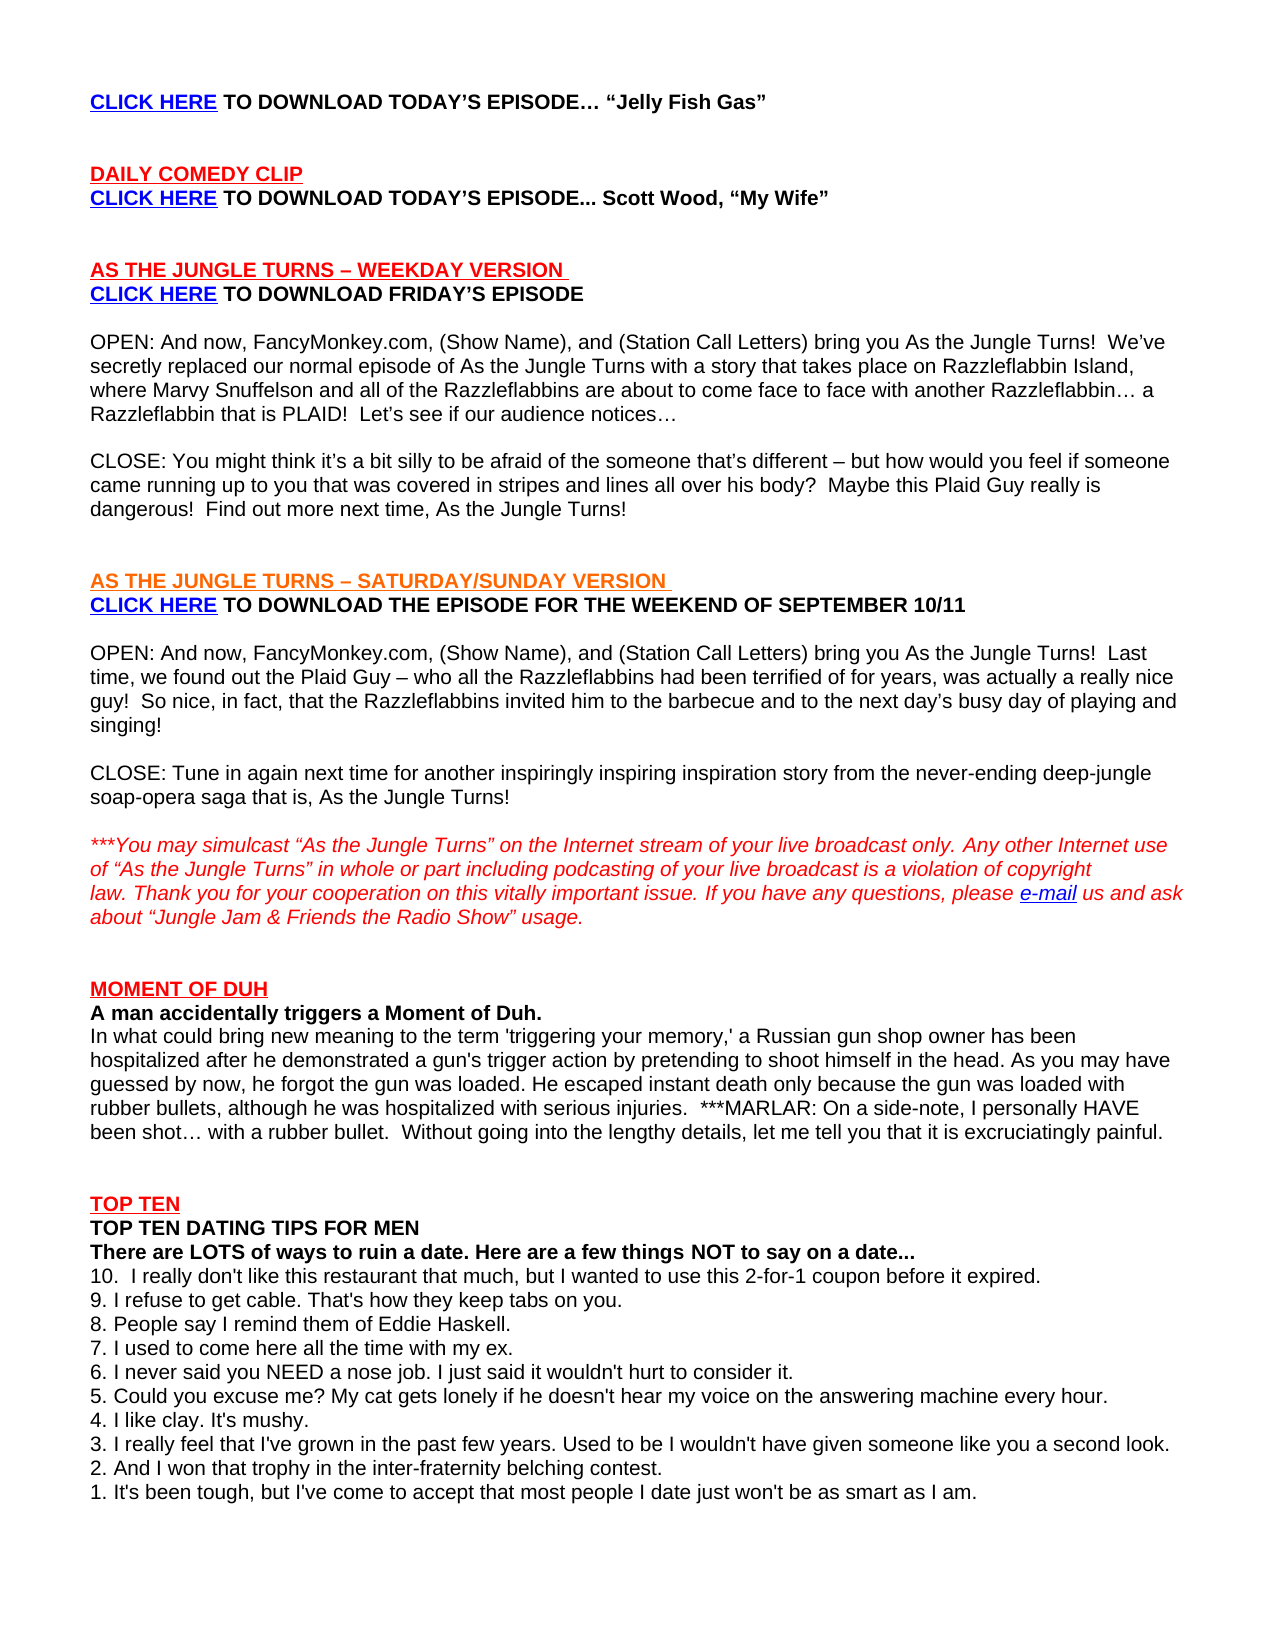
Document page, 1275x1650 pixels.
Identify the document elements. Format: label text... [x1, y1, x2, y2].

text OPEN: And now, FancyMonkey.com, (Show Name), and (Station Call Letters) bring you As the Jungle Turns! We’ve secretly replaced our normal episode of As the Jungle Turns with a story that takes place on Razzleflabbin Island, where Marvy Snuffelson and all of the Razzleflabbins are about to come face to face with another Razzleflabbin… a Razzleflabbin that is PLAID! Let’s see if our audience notices… [90, 306, 1185, 425]
text TOP TEN DATING TIPS FOR MEN [90, 1216, 1185, 1240]
text ***You may simulcast “As the Jungle Turns” on the Internet stream of your live broadcast only. Any other Internet use of “As the Jungle Turns” in whole or part including podcasting of your live broadcast is a violation of copyright law. Thank you for your cooperation on this vitally important issue. If you have any questions, please e-mail us and ask about “Jungle Jam & Friends the Radio Show” usage. [90, 833, 1185, 928]
text There are LOTS of ways to ruin a date. Here are a few things NOT to say on a date... [90, 1240, 1185, 1264]
text 1. It's been tough, but I've come to accept that most people I date just won't be as smart as I am. [90, 1479, 1185, 1503]
text 5. Could you excuse me? My cat gets lonely if he doesn't hear my voice on the answering machine every hour. [90, 1384, 1185, 1408]
text 8. People say I remind them of Eddie Haskell. [90, 1312, 1185, 1336]
text CLOSE: Tune in again next time for another inspiringly inspiring inspiration story from the never-ending deep-jungle soap-opera saga that is, As the Jungle Turns! [90, 761, 1185, 809]
text AS THE JUNGLE TURNS – SATURDAY/SUNDAY VERSION [90, 569, 1185, 593]
text 2. And I won that trophy in the inter-fraternity belching contest. [90, 1456, 1185, 1479]
text CLICK HERE TO DOWNLOAD THE EPISODE FOR THE WEEKEND OF SEPTEMBER 10/11 [90, 593, 1185, 617]
text In what could bring new meaning to the term 'triggering your memory,' a Russian gun shop owner has been hospitalized after he demonstrated a gun's trigger action by pretending to shoot himself in the head. As you may have guessed by now, he forgot the gun was loaded. He escaped instant death only because the gun was loaded with rubber bullets, although he was hospitalized with serious injuries. ***MARLAR: On a side-note, I personally HAVE been shot… with a rubber bullet. Without going into the lengthy details, let me tell you that it is excruciatingly painful. [90, 1024, 1185, 1144]
text AS THE JUNGLE TURNS – WEEKDAY VERSION [90, 258, 1185, 282]
text CLICK HERE TO DOWNLOAD FRIDAY’S EPISODE [90, 282, 1185, 306]
text CLOSE: You might think it’s a bit silly to be afraid of the someone that’s different – but how would you feel if someone came running up to you that was covered in stripes and lines all over his body? Maybe this Plaid Guy really is dangerous! Find out more next time, As the Jungle Turns! [90, 449, 1185, 521]
text 6. I never said you NEED a nose job. I just said it wouldn't hurt to consider it. [90, 1360, 1185, 1384]
text OPEN: And now, FancyMonkey.com, (Show Name), and (Station Call Letters) bring you As the Jungle Turns! Last time, we found out the Plaid Guy – who all the Razzleflabbins had been terrified of for years, was actually a really nice guy! So nice, in fact, that the Razzleflabbins invited him to the barbecue and to the next day’s busy day of playing and singing! [90, 641, 1185, 737]
text 7. I used to come here all the time with my ex. [90, 1336, 1185, 1360]
text 3. I really feel that I've grown in the past few years. Used to be I wouldn't have given someone like you a second look. [90, 1432, 1185, 1456]
text MOMENT OF DUH [90, 976, 1185, 1000]
text CLICK HERE TO DOWNLOAD TODAY’S EPISODE... Scott Wood, “My Wife” [90, 186, 1185, 210]
text 10. I really don't like this restaurant that much, but I wanted to use this 2-for-1 coupon before it expired. [90, 1264, 1185, 1288]
text A man accidentally triggers a Moment of Duh. [90, 1000, 1185, 1024]
text CLICK HERE TO DOWNLOAD TODAY’S EPISODE… “Jelly Fish Gas” [90, 90, 1185, 114]
text 4. I like clay. It's mushy. [90, 1408, 1185, 1432]
text TOP TEN [90, 1192, 1185, 1216]
text 9. I refuse to get cable. That's how they keep tabs on you. [90, 1288, 1185, 1312]
text DAILY COMEDY CLIP [90, 162, 1185, 186]
